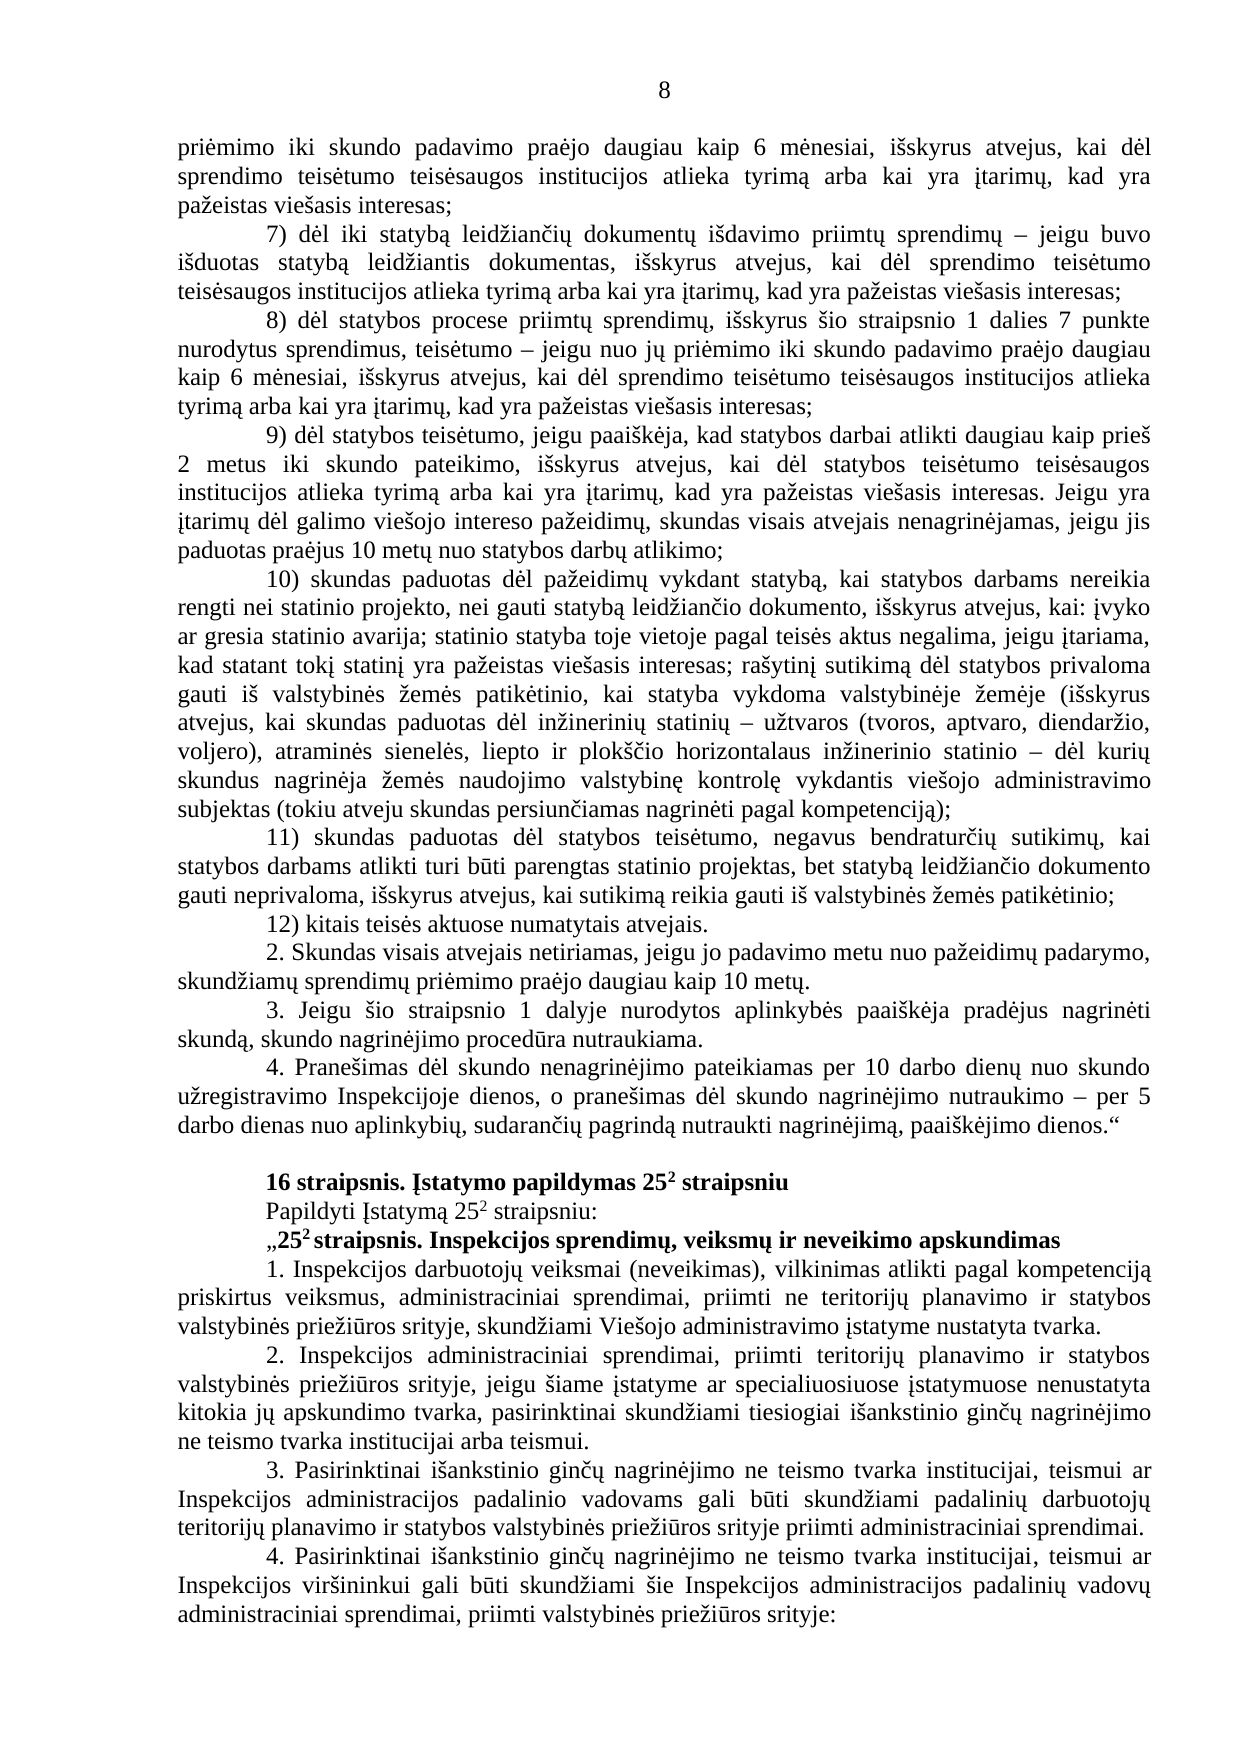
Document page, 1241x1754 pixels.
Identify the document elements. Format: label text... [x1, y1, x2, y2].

text 12) kitais teisės aktuose numatytais atvejais. [177, 909, 1152, 937]
text 8) dėl statybos procese priimtų sprendimų, išskyrus šio straipsnio 1 dalies 7 punkte nurodytus sprendimus, teisėtumo – jeigu nuo jų priėmimo iki skundo padavimo praėjo daugiau kaip 6 mėnesiai, išskyrus atvejus, kai dėl sprendimo teisėtumo teisėsaugos institucijos atlieka tyrimą arba kai yra įtarimų, kad yra pažeistas viešasis interesas; [177, 305, 1152, 420]
text „252 straipsnis. Inspekcijos sprendimų, veiksmų ir neveikimo apskundimas [177, 1225, 1152, 1254]
text 11) skundas paduotas dėl statybos teisėtumo, negavus bendraturčių sutikimų, kai statybos darbams atlikti turi būti parengtas statinio projektas, bet statybą leidžiančio dokumento gauti neprivaloma, išskyrus atvejus, kai sutikimą reikia gauti iš valstybinės žemės patikėtinio; [177, 822, 1152, 909]
text 7) dėl iki statybą leidžiančių dokumentų išdavimo priimtų sprendimų – jeigu buvo išduotas statybą leidžiantis dokumentas, išskyrus atvejus, kai dėl sprendimo teisėtumo teisėsaugos institucijos atlieka tyrimą arba kai yra įtarimų, kad yra pažeistas viešasis interesas; [177, 219, 1152, 305]
text 9) dėl statybos teisėtumo, jeigu paaiškėja, kad statybos darbai atlikti daugiau kaip prieš 2 metus iki skundo pateikimo, išskyrus atvejus, kai dėl statybos teisėtumo teisėsaugos institucijos atlieka tyrimą arba kai yra įtarimų, kad yra pažeistas viešasis interesas. Jeigu yra įtarimų dėl galimo viešojo intereso pažeidimų, skundas visais atvejais nenagrinėjamas, jeigu jis paduotas praėjus 10 metų nuo statybos darbų atlikimo; [177, 420, 1152, 564]
text 1. Inspekcijos darbuotojų veiksmai (neveikimas), vilkinimas atlikti pagal kompetenciją priskirtus veiksmus, administraciniai sprendimai, priimti ne teritorijų planavimo ir statybos valstybinės priežiūros srityje, skundžiami Viešojo administravimo įstatyme nustatyta tvarka. [177, 1254, 1152, 1340]
text 3. Jeigu šio straipsnio 1 dalyje nurodytos aplinkybės paaiškėja pradėjus nagrinėti skundą, skundo nagrinėjimo procedūra nutraukiama. [177, 995, 1152, 1052]
text 16 straipsnis. Įstatymo papildymas 252 straipsniu [177, 1167, 1152, 1196]
text 3. Pasirinktinai išankstinio ginčų nagrinėjimo ne teismo tvarka institucijai, teismui ar Inspekcijos administracijos padalinio vadovams gali būti skundžiami padalinių darbuotojų teritorijų planavimo ir statybos valstybinės priežiūros srityje priimti administraciniai sprendimai. [177, 1455, 1152, 1541]
text priėmimo iki skundo padavimo praėjo daugiau kaip 6 mėnesiai, išskyrus atvejus, kai dėl sprendimo teisėtumo teisėsaugos institucijos atlieka tyrimą arba kai yra įtarimų, kad yra pažeistas viešasis interesas; [177, 132, 1152, 219]
text 4. Pasirinktinai išankstinio ginčų nagrinėjimo ne teismo tvarka institucijai, teismui ar Inspekcijos viršininkui gali būti skundžiami šie Inspekcijos administracijos padalinių vadovų administraciniai sprendimai, priimti valstybinės priežiūros srityje: [177, 1541, 1152, 1627]
text Papildyti Įstatymą 252 straipsniu: [177, 1196, 1152, 1225]
text 10) skundas paduotas dėl pažeidimų vykdant statybą, kai statybos darbams nereikia rengti nei statinio projekto, nei gauti statybą leidžiančio dokumento, išskyrus atvejus, kai: įvyko ar gresia statinio avarija; statinio statyba toje vietoje pagal teisės aktus negalima, jeigu įtariama, kad statant tokį statinį yra pažeistas viešasis interesas; rašytinį sutikimą dėl statybos privaloma gauti iš valstybinės žemės patikėtinio, kai statyba vykdoma valstybinėje žemėje (išskyrus atvejus, kai skundas paduotas dėl inžinerinių statinių – užtvaros (tvoros, aptvaro, diendaržio, voljero), atraminės sienelės, liepto ir plokščio horizontalaus inžinerinio statinio – dėl kurių skundus nagrinėja žemės naudojimo valstybinę kontrolę vykdantis viešojo administravimo subjektas (tokiu atveju skundas persiunčiamas nagrinėti pagal kompetenciją); [177, 564, 1152, 822]
text 2. Skundas visais atvejais netiriamas, jeigu jo padavimo metu nuo pažeidimų padarymo, skundžiamų sprendimų priėmimo praėjo daugiau kaip 10 metų. [177, 937, 1152, 995]
text 4. Pranešimas dėl skundo nenagrinėjimo pateikiamas per 10 darbo dienų nuo skundo užregistravimo Inspekcijoje dienos, o pranešimas dėl skundo nagrinėjimo nutraukimo – per 5 darbo dienas nuo aplinkybių, sudarančių pagrindą nutraukti nagrinėjimą, paaiškėjimo dienos.“ [177, 1052, 1152, 1139]
text 2. Inspekcijos administraciniai sprendimai, priimti teritorijų planavimo ir statybos valstybinės priežiūros srityje, jeigu šiame įstatyme ar specialiuosiuose įstatymuose nenustatyta kitokia jų apskundimo tvarka, pasirinktinai skundžiami tiesiogiai išankstinio ginčų nagrinėjimo ne teismo tvarka institucijai arba teismui. [177, 1340, 1152, 1455]
